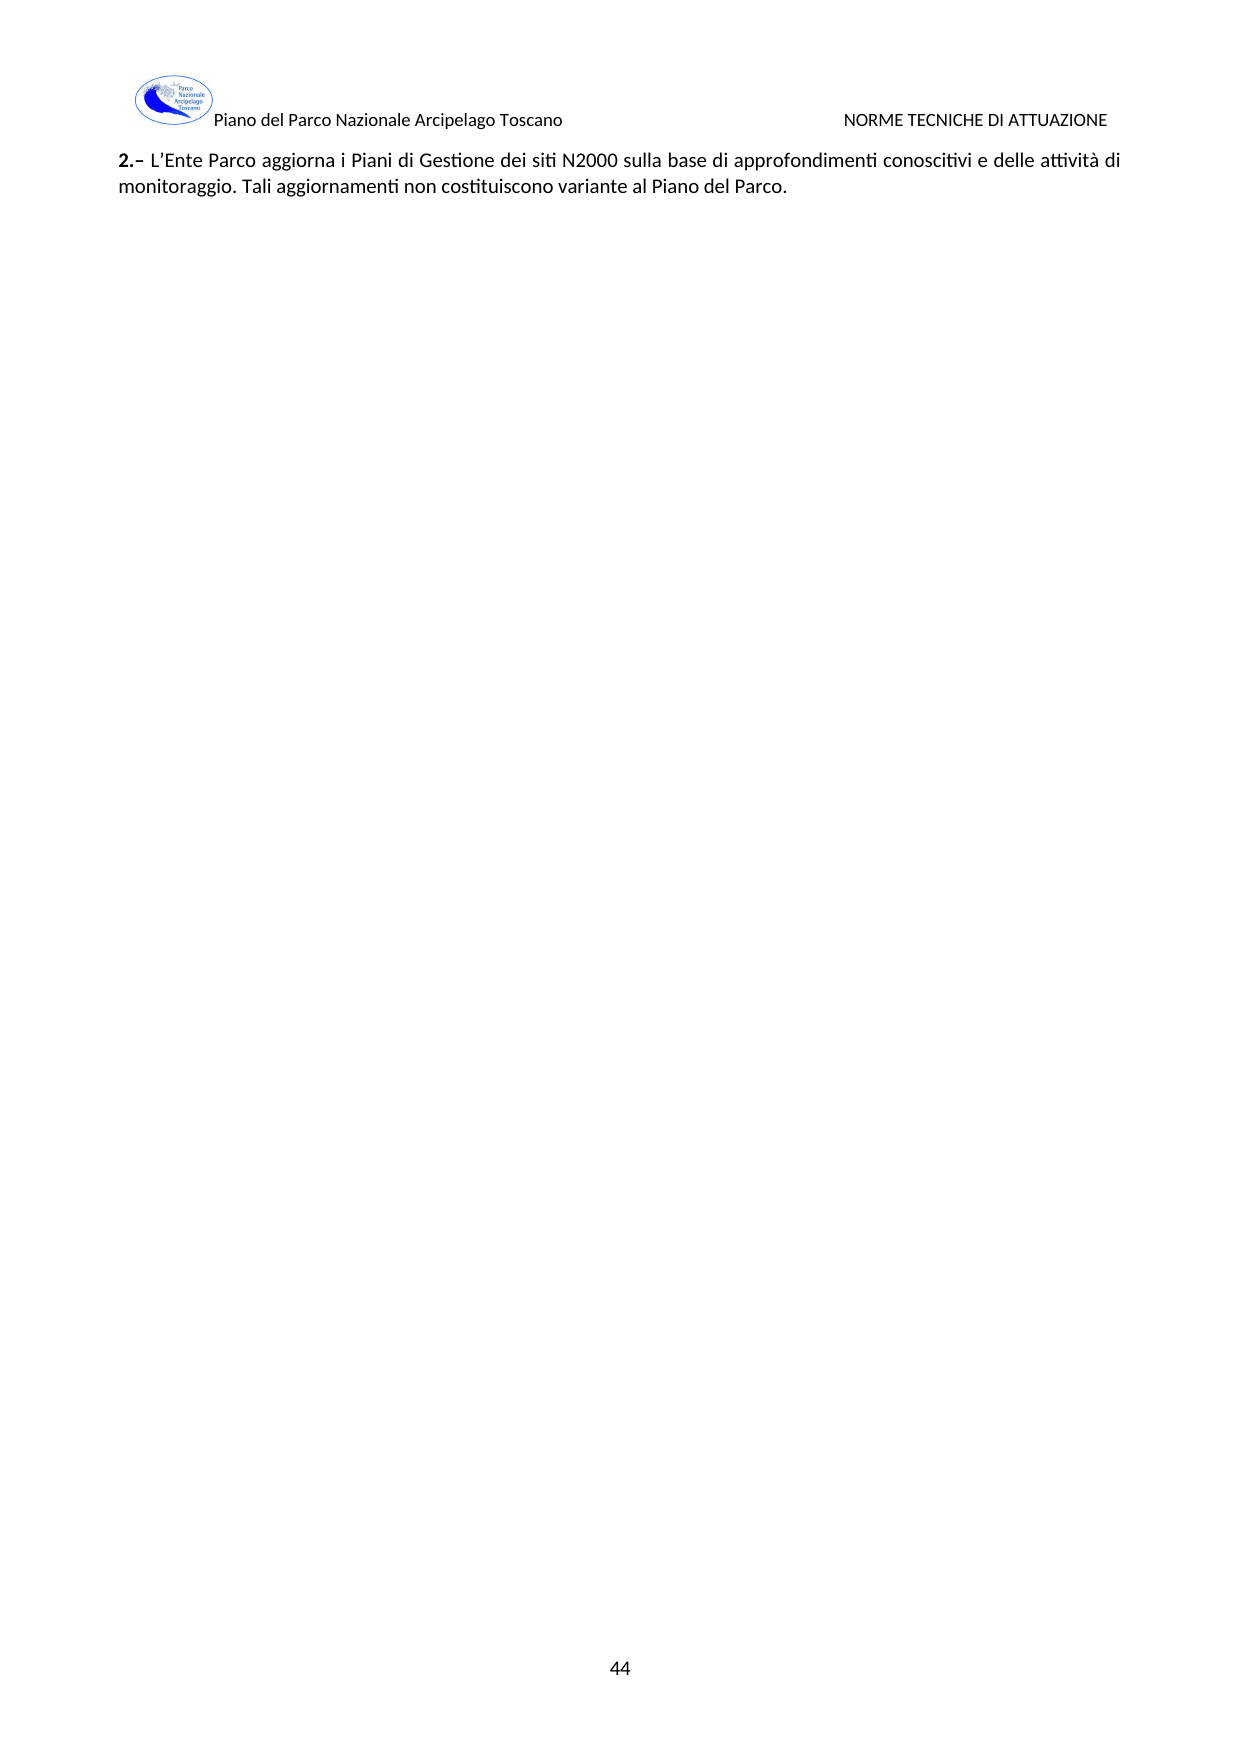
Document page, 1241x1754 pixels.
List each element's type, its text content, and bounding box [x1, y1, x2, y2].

picture [132, 73, 214, 127]
text 2.– L’Ente Parco aggiorna i Piani di Gestione dei siti N2000 sulla base di approfondimenti conoscitivi e delle attività di monitoraggio. Tali aggiornamenti non costituiscono variante al Piano del Parco. [118, 148, 1122, 198]
